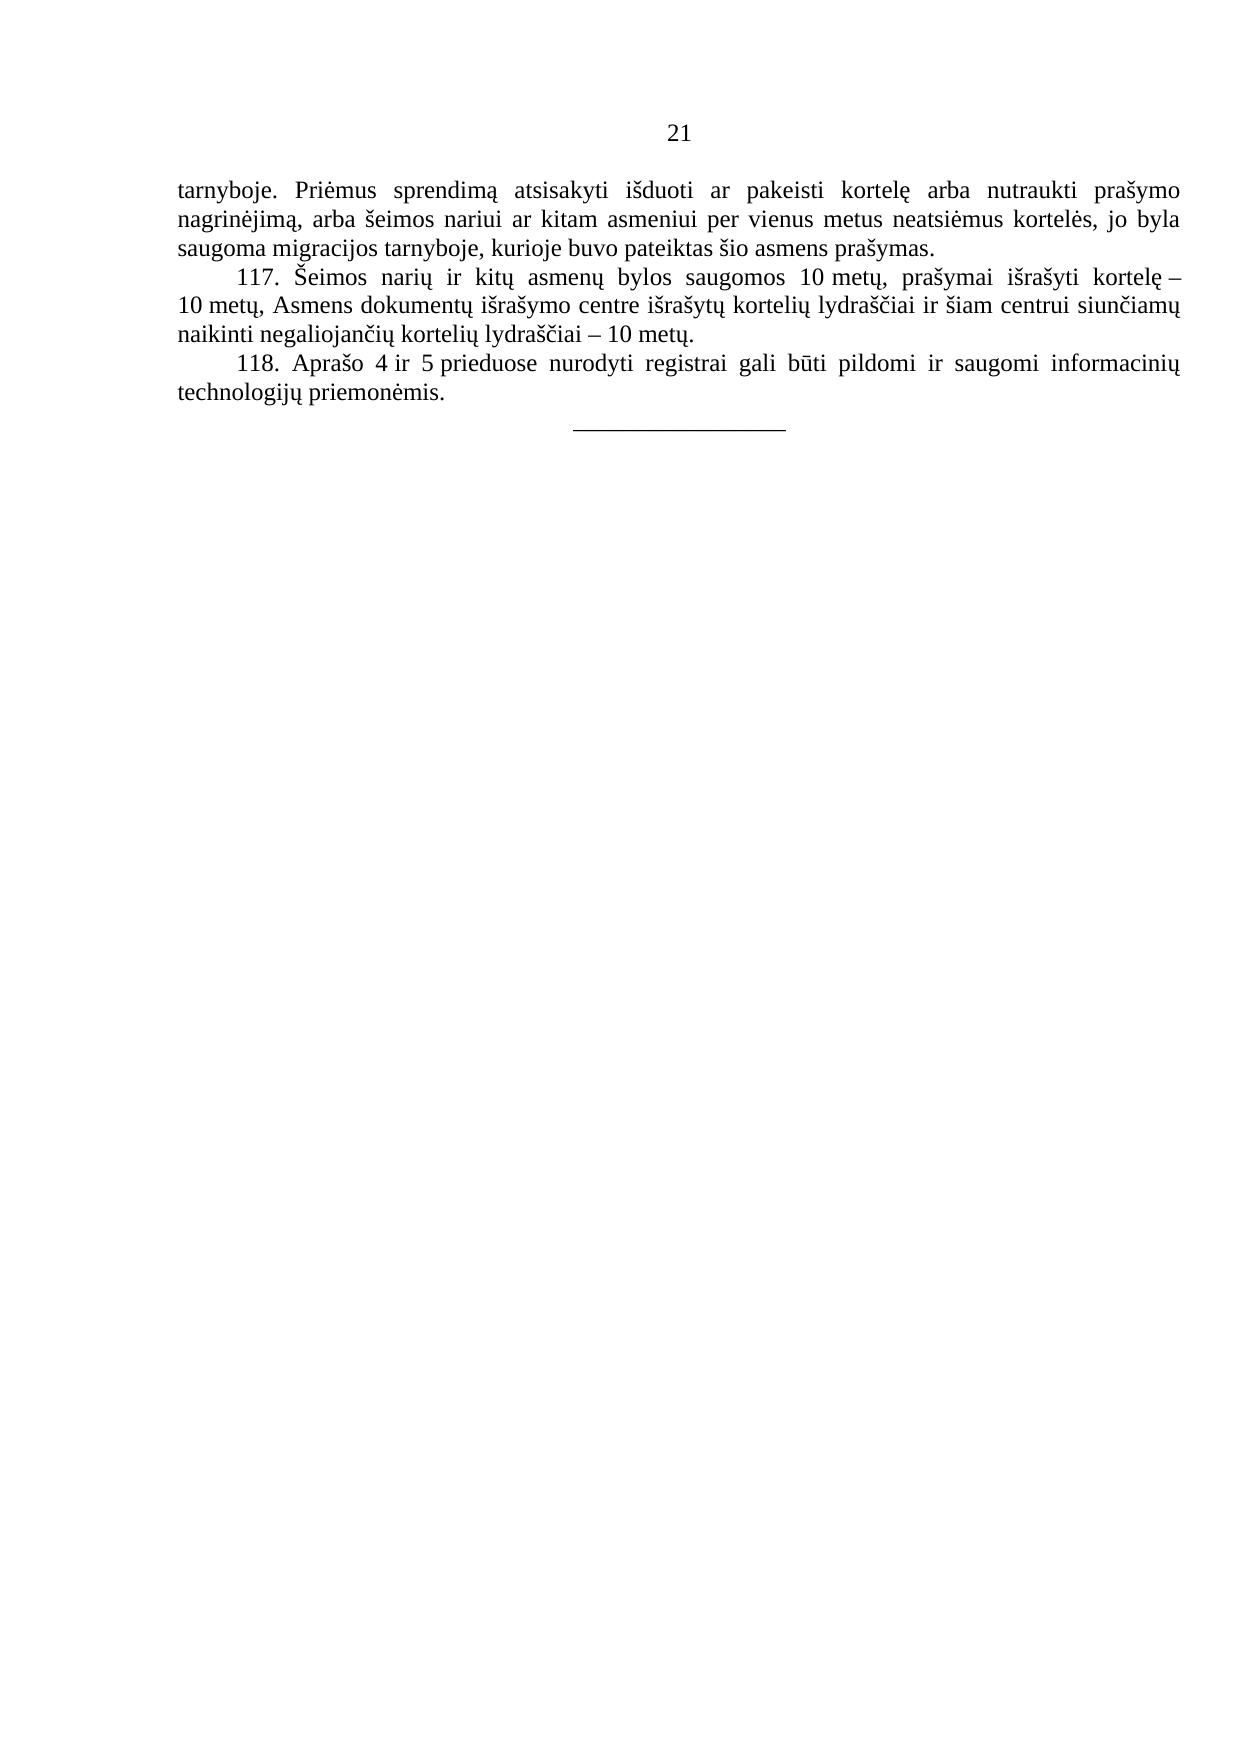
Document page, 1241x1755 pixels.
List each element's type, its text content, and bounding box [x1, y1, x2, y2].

text 117. Šeimos narių ir kitų asmenų bylos saugomos 10 metų, prašymai išrašyti kortelę – 10 metų, Asmens dokumentų išrašymo centre išrašytų kortelių lydraščiai ir šiam centrui siunčiamų naikinti negaliojančių kortelių lydraščiai – 10 metų. [177, 262, 1181, 348]
text 118. Aprašo 4 ir 5 prieduose nurodyti registrai gali būti pildomi ir saugomi informacinių technologijų priemonėmis. [177, 348, 1181, 406]
text _________________ [177, 406, 1181, 434]
text tarnyboje. Priėmus sprendimą atsisakyti išduoti ar pakeisti kortelę arba nutraukti prašymo nagrinėjimą, arba šeimos nariui ar kitam asmeniui per vienus metus neatsiėmus kortelės, jo byla saugoma migracijos tarnyboje, kurioje buvo pateiktas šio asmens prašymas. [177, 176, 1181, 262]
